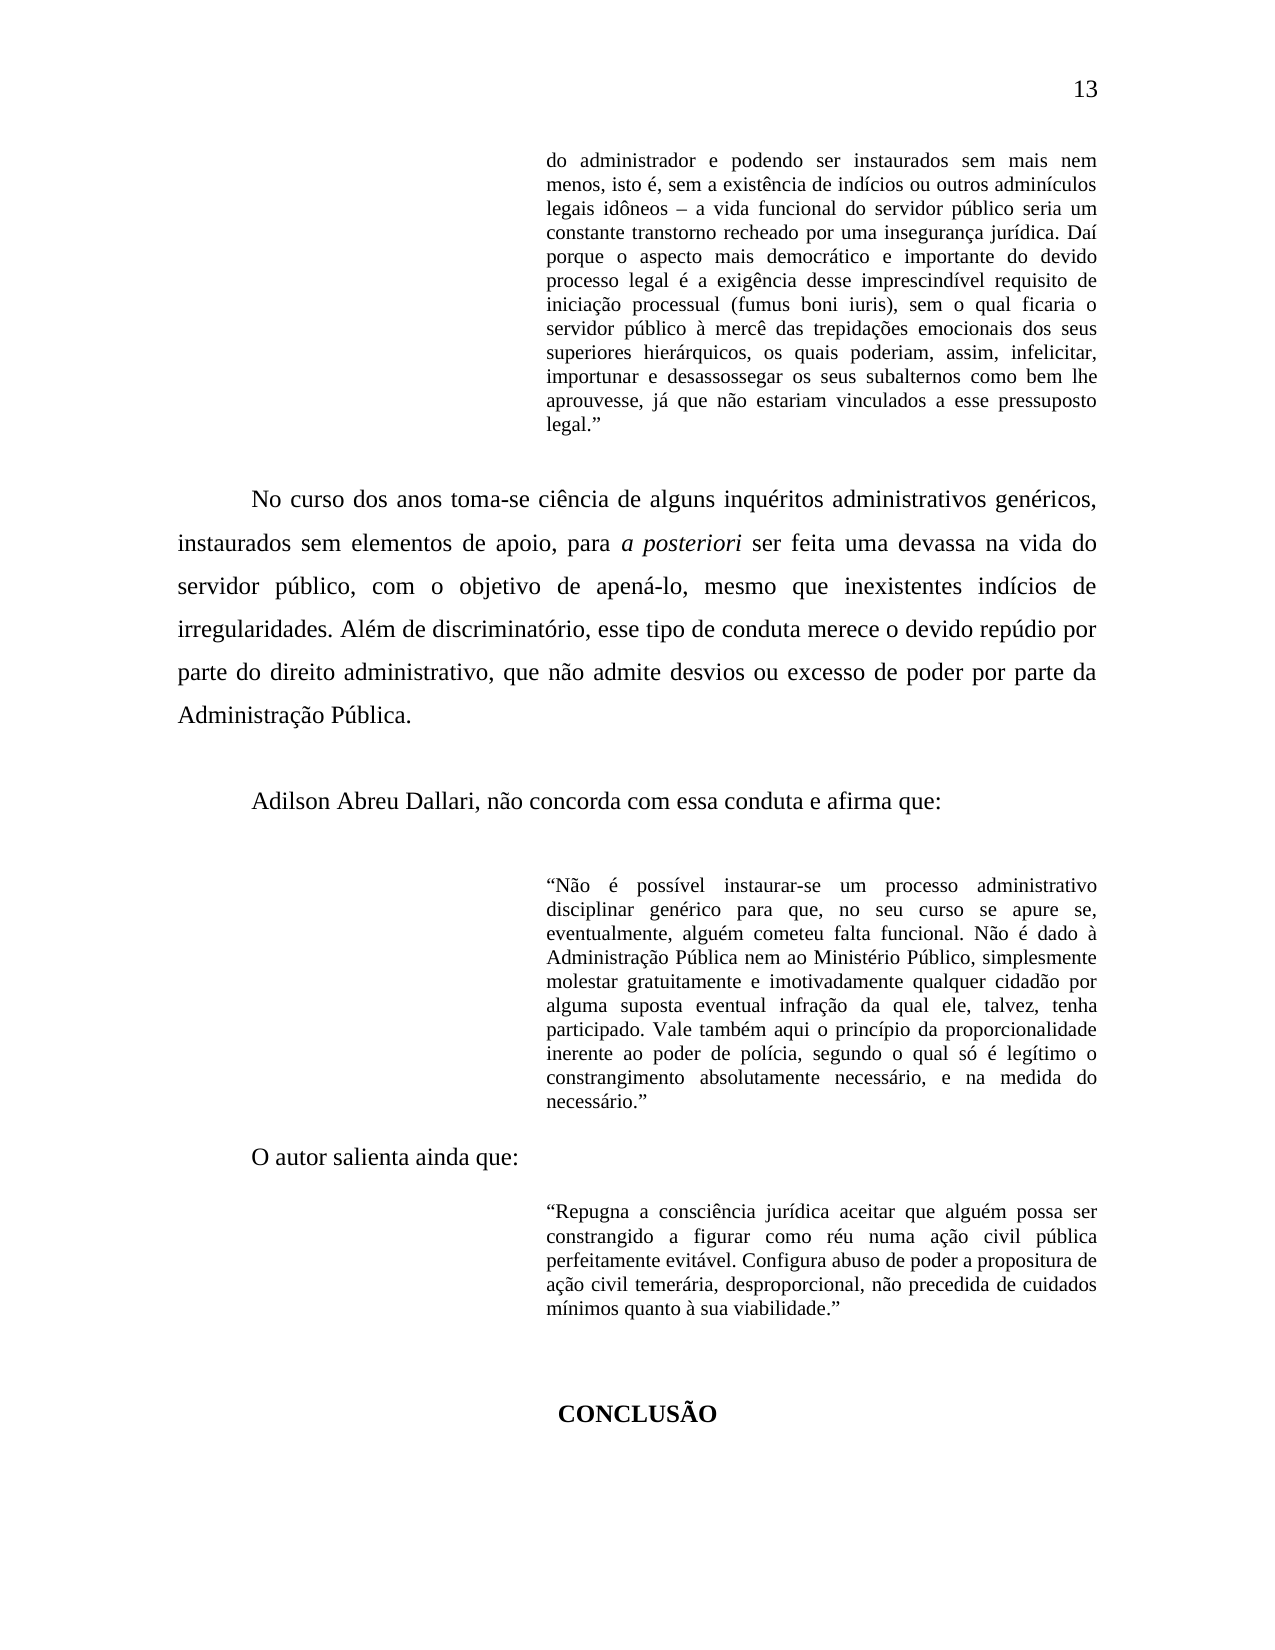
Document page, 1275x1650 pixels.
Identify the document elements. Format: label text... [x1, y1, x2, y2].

text O autor salienta ainda que: [177, 1142, 1098, 1171]
text Adilson Abreu Dallari, não concorda com essa conduta e afirma que: [177, 786, 1098, 815]
text “Não é possível instaurar-se um processo administrativo disciplinar genérico para que, no seu curso se apure se, eventualmente, alguém cometeu falta funcional. Não é dado à Administração Pública nem ao Ministério Público, simplesmente molestar gratuitamente e imotivadamente qualquer cidadão por alguma suposta eventual infração da qual ele, talvez, tenha participado. Vale também aqui o princípio da proporcionalidade inerente ao poder de polícia, segundo o qual só é legítimo o constrangimento absolutamente necessário, e na medida do necessário.” [546, 873, 1098, 1113]
subtitle CONCLUSÃO [177, 1399, 1098, 1428]
text “Repugna a consciência jurídica aceitar que alguém possa ser constrangido a figurar como réu numa ação civil pública perfeitamente evitável. Configura abuso de poder a propositura de ação civil temerária, desproporcional, não precedida de cuidados mínimos quanto à sua viabilidade.” [546, 1199, 1098, 1320]
text do administrador e podendo ser instaurados sem mais nem menos, isto é, sem a existência de indícios ou outros adminículos legais idôneos – a vida funcional do servidor público seria um constante transtorno recheado por uma insegurança jurídica. Daí porque o aspecto mais democrático e importante do devido processo legal é a exigência desse imprescindível requisito de iniciação processual (fumus boni iuris), sem o qual ficaria o servidor público à mercê das trepidações emocionais dos seus superiores hierárquicos, os quais poderiam, assim, infelicitar, importunar e desassossegar os seus subalternos como bem lhe aprouvesse, já que não estariam vinculados a esse pressuposto legal.” [546, 148, 1098, 436]
text No curso dos anos toma-se ciência de alguns inquéritos administrativos genéricos, instaurados sem elementos de apoio, para a posteriori ser feita uma devassa na vida do servidor público, com o objetivo de apená-lo, mesmo que inexistentes indícios de irregularidades. Além de discriminatório, esse tipo de conduta merece o devido repúdio por parte do direito administrativo, que não admite desvios ou excesso de poder por parte da Administração Pública. [177, 484, 1098, 729]
